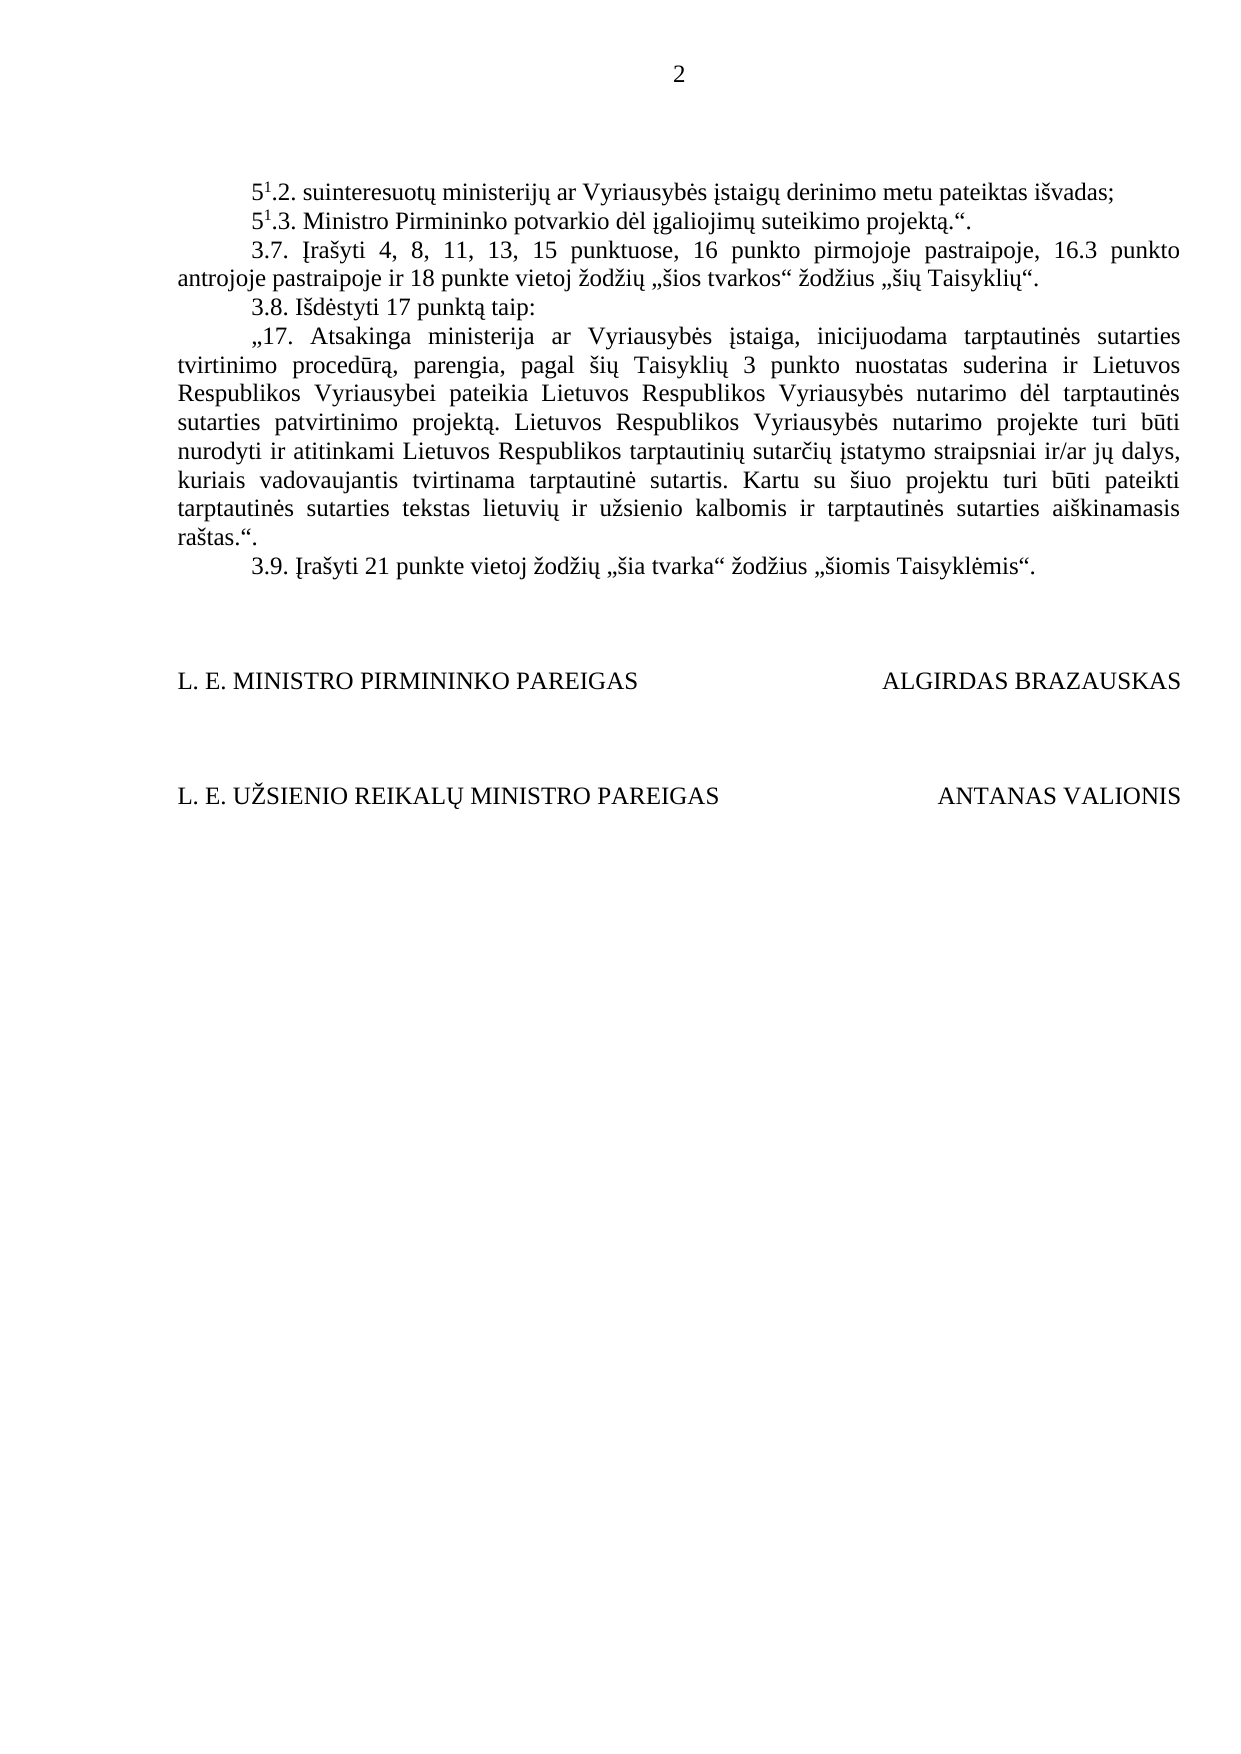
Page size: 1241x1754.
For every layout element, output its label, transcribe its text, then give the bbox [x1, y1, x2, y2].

text L. E. MINISTRO PIRMININKO PAREIGAS ALGIRDAS BRAZAUSKAS [177, 666, 1181, 695]
text 51.2. suinteresuotų ministerijų ar Vyriausybės įstaigų derinimo metu pateiktas išvadas; [177, 177, 1181, 206]
text 3.9. Įrašyti 21 punkte vietoj žodžių „šia tvarka“ žodžius „šiomis Taisyklėmis“. [177, 551, 1181, 580]
text „17. Atsakinga ministerija ar Vyriausybės įstaiga, inicijuodama tarptautinės sutarties tvirtinimo procedūrą, parengia, pagal šių Taisyklių 3 punkto nuostatas suderina ir Lietuvos Respublikos Vyriausybei pateikia Lietuvos Respublikos Vyriausybės nutarimo dėl tarptautinės sutarties patvirtinimo projektą. Lietuvos Respublikos Vyriausybės nutarimo projekte turi būti nurodyti ir atitinkami Lietuvos Respublikos tarptautinių sutarčių įstatymo straipsniai ir/ar jų dalys, kuriais vadovaujantis tvirtinama tarptautinė sutartis. Kartu su šiuo projektu turi būti pateikti tarptautinės sutarties tekstas lietuvių ir užsienio kalbomis ir tarptautinės sutarties aiškinamasis raštas.“. [177, 321, 1181, 551]
text 3.8. Išdėstyti 17 punktą taip: [177, 292, 1181, 321]
text L. E. UŽSIENIO REIKALŲ MINISTRO PAREIGAS ANTANAS VALIONIS [177, 781, 1181, 810]
text 51.3. Ministro Pirmininko potvarkio dėl įgaliojimų suteikimo projektą.“. [177, 206, 1181, 235]
text 3.7. Įrašyti 4, 8, 11, 13, 15 punktuose, 16 punkto pirmojoje pastraipoje, 16.3 punkto antrojoje pastraipoje ir 18 punkte vietoj žodžių „šios tvarkos“ žodžius „šių Taisyklių“. [177, 235, 1181, 292]
